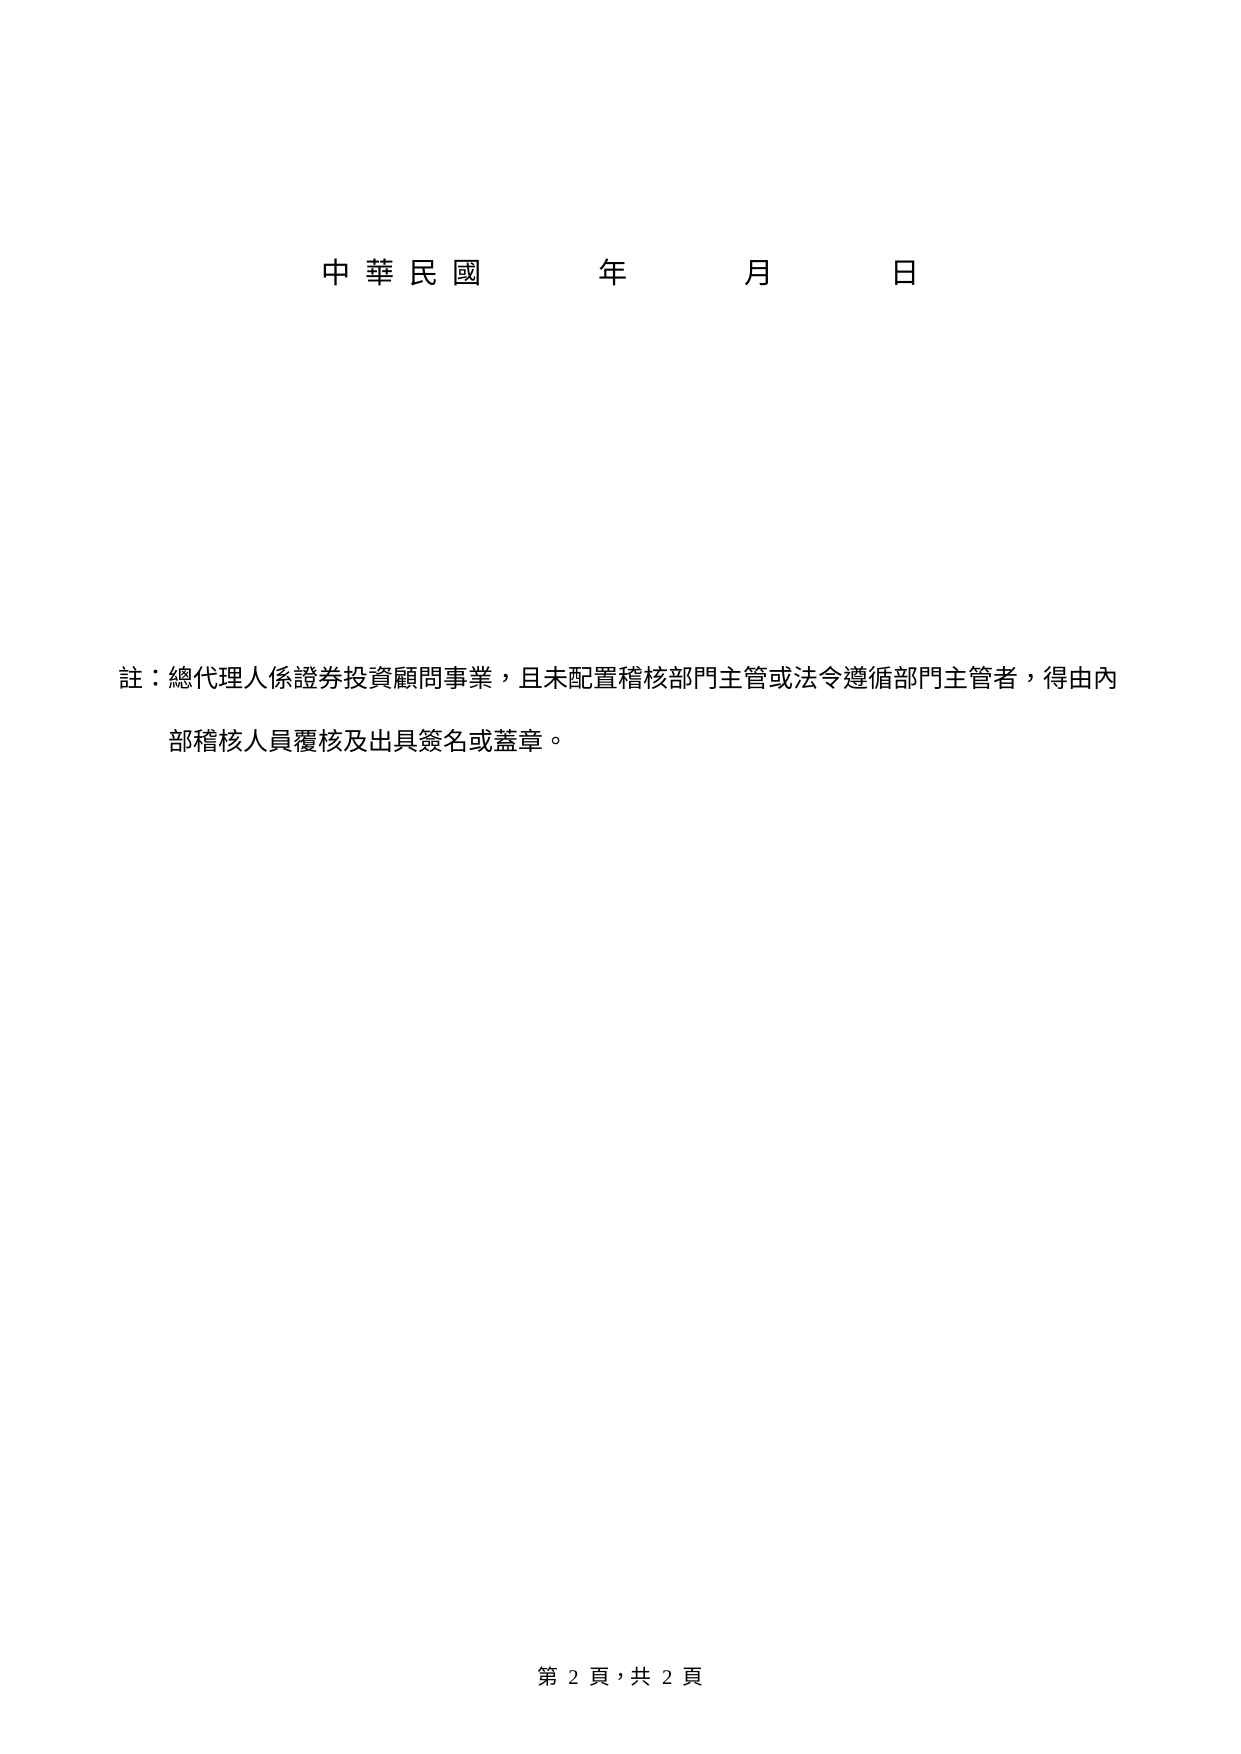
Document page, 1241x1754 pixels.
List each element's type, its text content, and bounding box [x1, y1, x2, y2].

text 註：總代理人係證券投資顧問事業，且未配置稽核部門主管或法令遵循部門主管者，得由內部稽核人員覆核及出具簽名或蓋章。 [119, 635, 1122, 760]
text 中 華 民 國 年 月 日 [118, 229, 1122, 291]
